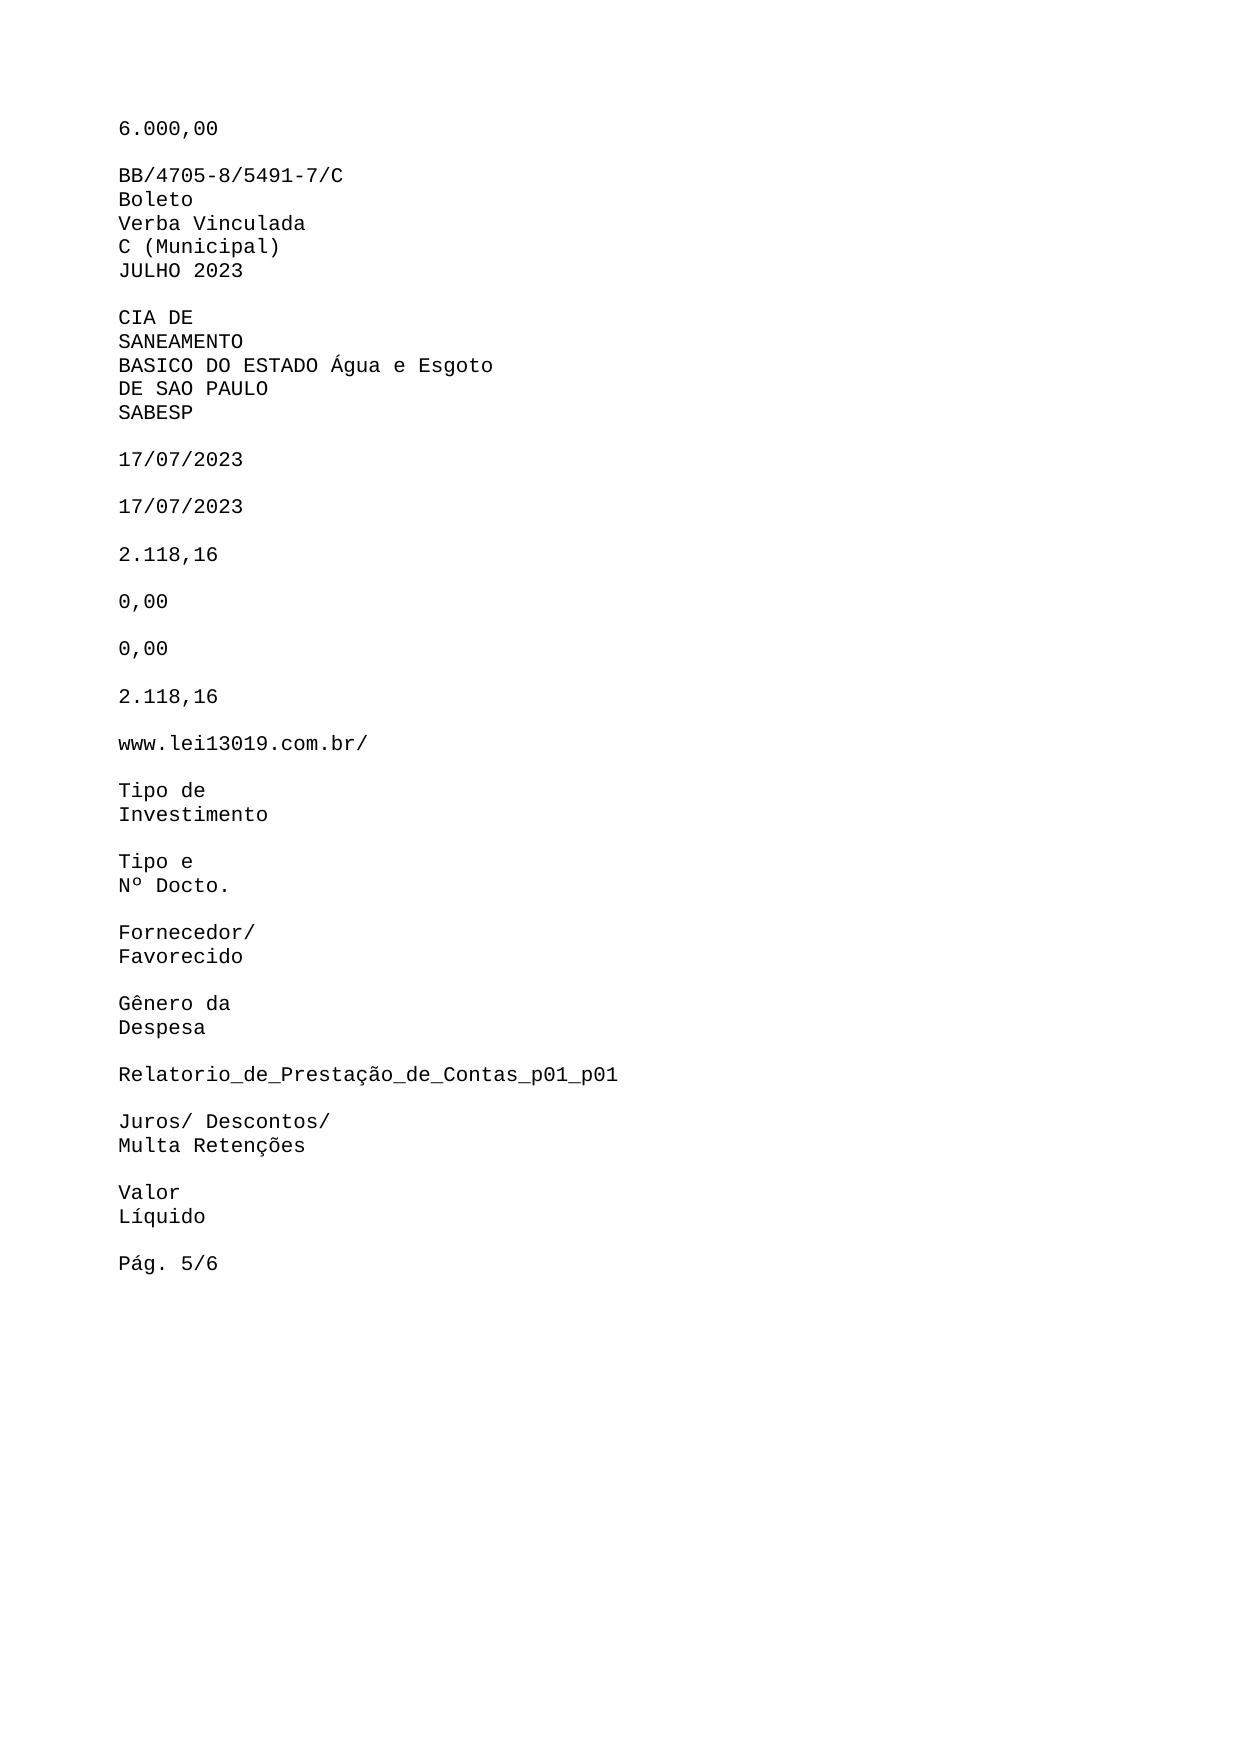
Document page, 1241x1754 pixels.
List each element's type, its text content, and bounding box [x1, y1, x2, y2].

text 6.000,00 [118, 118, 1122, 142]
text CIA DE [118, 307, 1122, 331]
text 2.118,16 [118, 686, 1122, 709]
text JULHO 2023 [118, 260, 1122, 284]
text Fornecedor/ [118, 922, 1122, 946]
text Líquido [118, 1206, 1122, 1229]
text Gênero da [118, 993, 1122, 1017]
text SABESP [118, 402, 1122, 426]
text BASICO DO ESTADO Água e Esgoto [118, 354, 1122, 378]
text Boleto [118, 189, 1122, 213]
text BB/4705-8/5491-7/C [118, 165, 1122, 189]
text Multa Retenções [118, 1135, 1122, 1158]
text Despesa [118, 1017, 1122, 1040]
text Tipo e [118, 851, 1122, 875]
text Nº Docto. [118, 875, 1122, 898]
text DE SAO PAULO [118, 378, 1122, 402]
text Investimento [118, 804, 1122, 827]
text www.lei13019.com.br/ [118, 733, 1122, 757]
text Relatorio_de_Prestação_de_Contas_p01_p01 [118, 1064, 1122, 1088]
text 0,00 [118, 638, 1122, 662]
text Valor [118, 1182, 1122, 1206]
text Tipo de [118, 780, 1122, 804]
text C (Municipal) [118, 236, 1122, 260]
text 0,00 [118, 591, 1122, 615]
text Pág. 5/6 [118, 1253, 1122, 1277]
text Juros/ Descontos/ [118, 1111, 1122, 1135]
text 2.118,16 [118, 544, 1122, 567]
text Favorecido [118, 946, 1122, 969]
text SANEAMENTO [118, 331, 1122, 354]
text Verba Vinculada [118, 213, 1122, 236]
text 17/07/2023 [118, 496, 1122, 520]
text 17/07/2023 [118, 449, 1122, 473]
